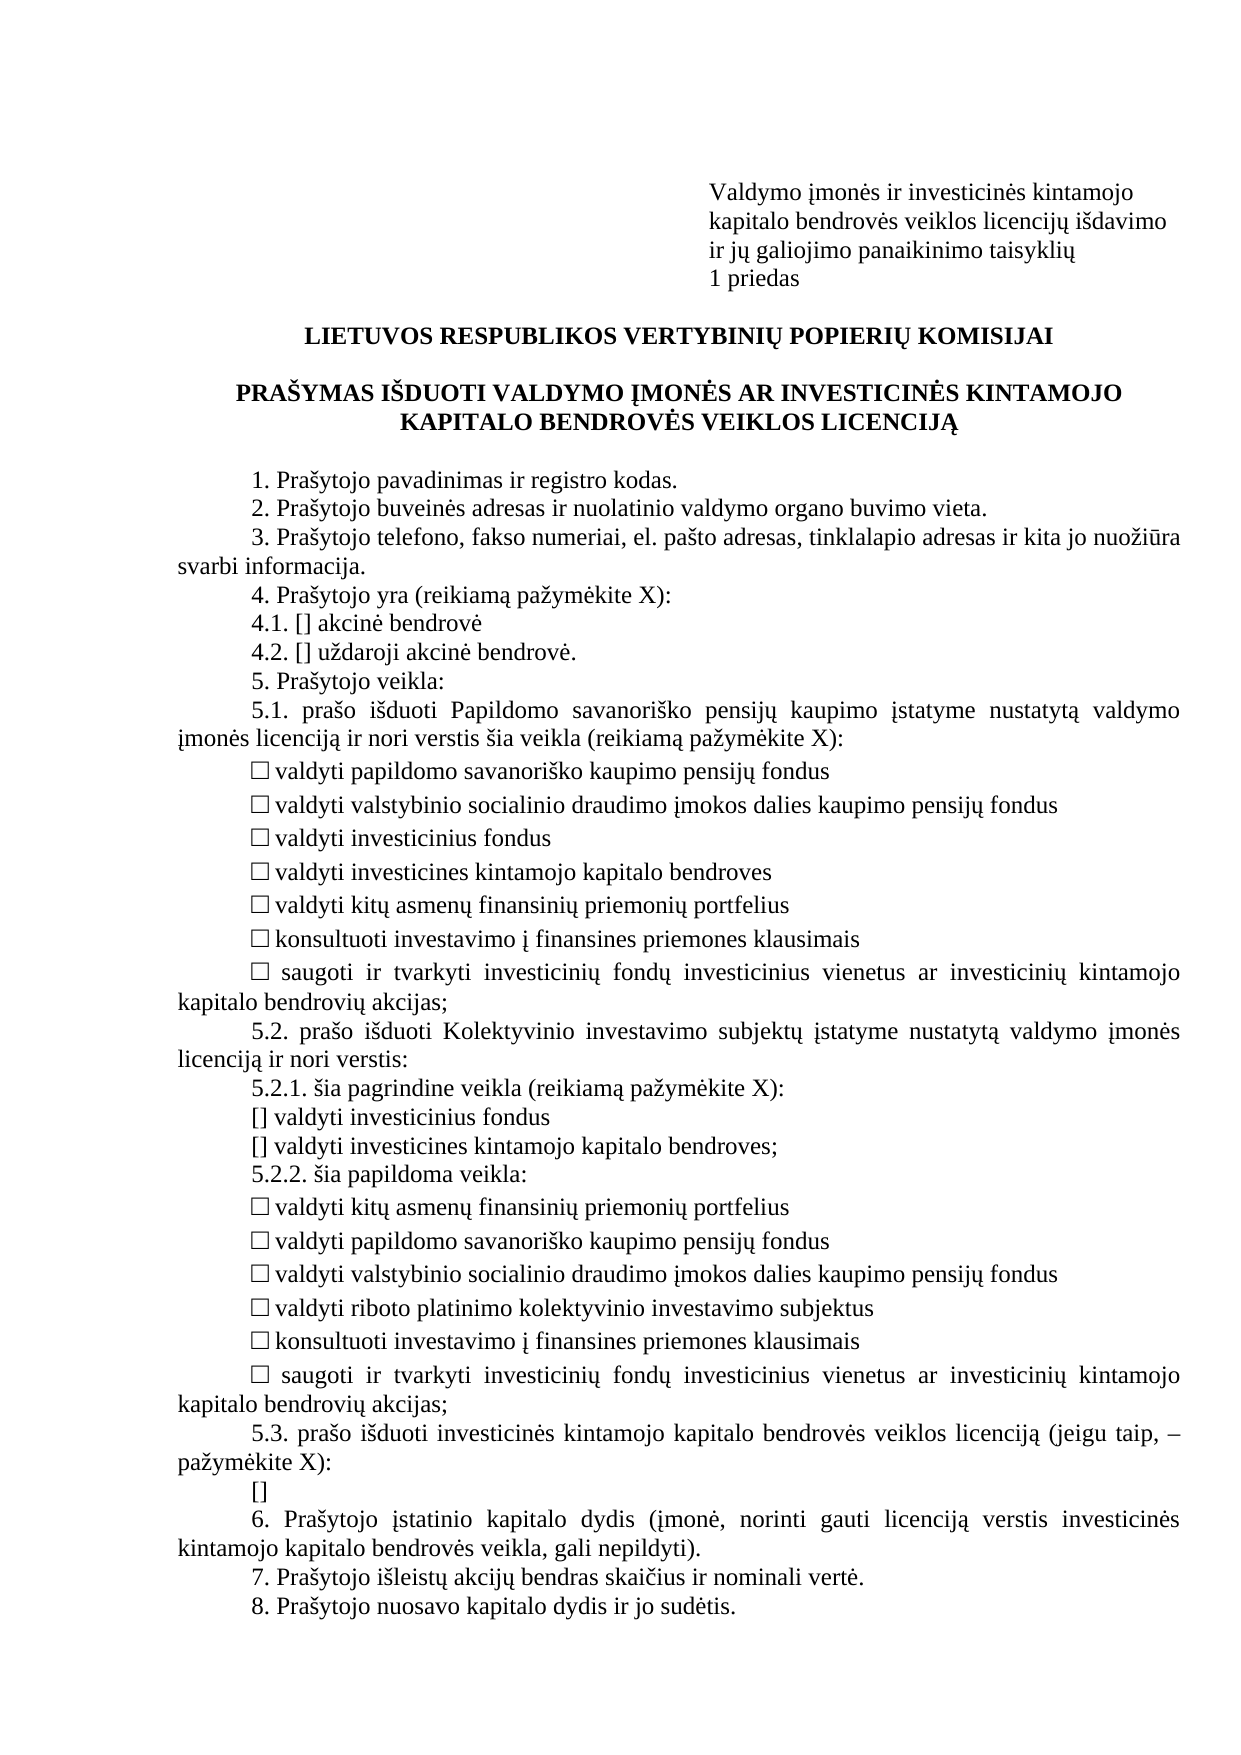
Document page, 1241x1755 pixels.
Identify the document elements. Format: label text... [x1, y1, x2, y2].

text PRAŠYMAS IŠDUOTI VALDYMO ĮMONĖS AR INVESTICINĖS KINTAMOJO KAPITALO BENDROVĖS VEIKLOS LICENCIJĄ [177, 378, 1181, 436]
text 2. Prašytojo buveinės adresas ir nuolatinio valdymo organo buvimo vieta. [177, 493, 1181, 522]
text □ valdyti papildomo savanoriško kaupimo pensijų fondus [177, 752, 1181, 786]
text [] valdyti investicinius fondus [177, 1102, 1181, 1131]
text □ valdyti investicinius fondus [177, 819, 1181, 853]
text 5.2.2. šia papildoma veikla: [177, 1159, 1181, 1188]
text □ valdyti kitų asmenų finansinių priemonių portfelius [177, 886, 1181, 920]
text [] valdyti investicines kintamojo kapitalo bendroves; [177, 1131, 1181, 1159]
text 1. Prašytojo pavadinimas ir registro kodas. [177, 465, 1181, 493]
text 4. Prašytojo yra (reikiamą pažymėkite X): [177, 580, 1181, 608]
text 5.3. prašo išduoti investicinės kintamojo kapitalo bendrovės veiklos licenciją (jeigu taip, – pažymėkite X): [177, 1418, 1181, 1476]
text [] [177, 1476, 1181, 1504]
text □ saugoti ir tvarkyti investicinių fondų investicinius vienetus ar investicinių kintamojo kapitalo bendrovių akcijas; [177, 953, 1181, 1016]
text □ konsultuoti investavimo į finansines priemones klausimais [177, 1322, 1181, 1356]
text 5.2. prašo išduoti Kolektyvinio investavimo subjektų įstatyme nustatytą valdymo įmonės licenciją ir nori verstis: [177, 1016, 1181, 1073]
text □ valdyti papildomo savanoriško kaupimo pensijų fondus [177, 1222, 1181, 1255]
text □ valdyti valstybinio socialinio draudimo įmokos dalies kaupimo pensijų fondus [177, 786, 1181, 819]
text □ valdyti valstybinio socialinio draudimo įmokos dalies kaupimo pensijų fondus [177, 1255, 1181, 1289]
text 8. Prašytojo nuosavo kapitalo dydis ir jo sudėtis. [177, 1591, 1181, 1619]
text Valdymo įmonės ir investicinės kintamojo [177, 177, 1181, 206]
text 4.1. [] akcinė bendrovė [177, 608, 1181, 637]
text □ saugoti ir tvarkyti investicinių fondų investicinius vienetus ar investicinių kintamojo kapitalo bendrovių akcijas; [177, 1356, 1181, 1418]
text □ valdyti riboto platinimo kolektyvinio investavimo subjektus [177, 1289, 1181, 1322]
text 3. Prašytojo telefono, fakso numeriai, el. pašto adresas, tinklalapio adresas ir kita jo nuožiūra svarbi informacija. [177, 522, 1181, 580]
text 5.1. prašo išduoti Papildomo savanoriško pensijų kaupimo įstatyme nustatytą valdymo įmonės licenciją ir nori verstis šia veikla (reikiamą pažymėkite X): [177, 695, 1181, 752]
text kapitalo bendrovės veiklos licencijų išdavimo [177, 206, 1181, 235]
text 5. Prašytojo veikla: [177, 666, 1181, 695]
text ir jų galiojimo panaikinimo taisyklių [177, 235, 1181, 263]
text □ valdyti investicines kintamojo kapitalo bendroves [177, 853, 1181, 886]
text □ konsultuoti investavimo į finansines priemones klausimais [177, 920, 1181, 953]
text LIETUVOS RESPUBLIKOS VERTYBINIŲ POPIERIŲ KOMISIJAI [177, 321, 1181, 350]
text 4.2. [] uždaroji akcinė bendrovė. [177, 637, 1181, 666]
text 7. Prašytojo išleistų akcijų bendras skaičius ir nominali vertė. [177, 1562, 1181, 1591]
text □ valdyti kitų asmenų finansinių priemonių portfelius [177, 1188, 1181, 1222]
text 1 priedas [177, 263, 1181, 292]
text 6. Prašytojo įstatinio kapitalo dydis (įmonė, norinti gauti licenciją verstis investicinės kintamojo kapitalo bendrovės veikla, gali nepildyti). [177, 1504, 1181, 1562]
text 5.2.1. šia pagrindine veikla (reikiamą pažymėkite X): [177, 1073, 1181, 1102]
